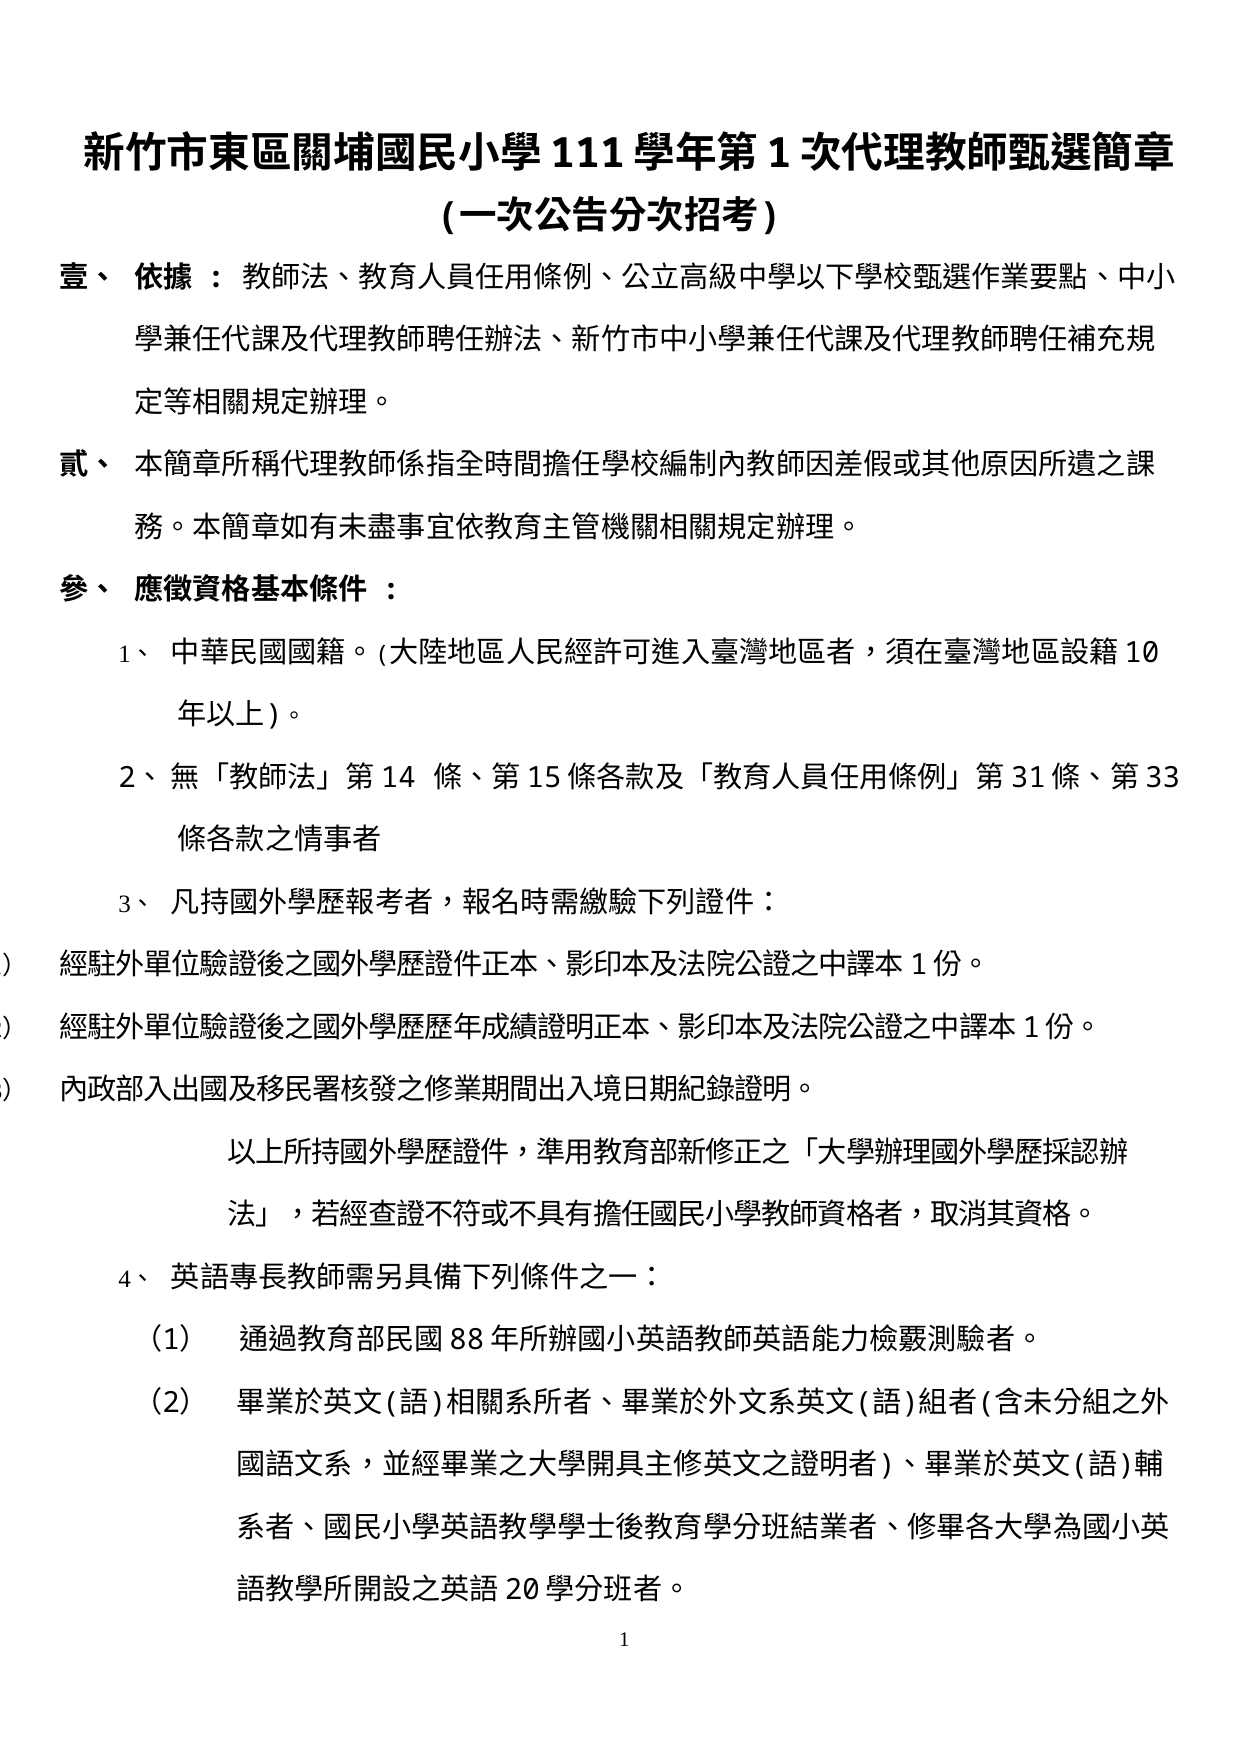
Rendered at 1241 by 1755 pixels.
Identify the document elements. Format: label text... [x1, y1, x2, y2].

list 中華民國國籍。(大陸地區人民經許可進入臺灣地區者，須在臺灣地區設籍10年以上)。 [118, 608, 1181, 733]
list 經駐外單位驗證後之國外學歷證件正本、影印本及法院公證之中譯本1份。 [0, 920, 1181, 983]
text 新竹市東區關埔國民小學111學年第1次代理教師甄選簡章 [59, 108, 1199, 170]
list 凡持國外學歷報考者，報名時需繳驗下列證件： [118, 858, 1181, 920]
text (一次公告分次招考) [59, 170, 1181, 233]
text 以上所持國外學歷證件，準用教育部新修正之「大學辦理國外學歷採認辦法」，若經查證不符或不具有擔任國民小學教師資格者，取消其資格。 [227, 1108, 1181, 1233]
list 英語專長教師需另具備下列條件之一： [118, 1233, 1181, 1295]
list 無「教師法」第14 條、第15條各款及「教育人員任用條例」第31條、第33條各款之情事者 [118, 733, 1181, 858]
list 應徵資格基本條件 : [59, 545, 1181, 608]
list 經駐外單位驗證後之國外學歷歷年成績證明正本、影印本及法院公證之中譯本1份。 [0, 983, 1181, 1045]
list 本簡章所稱代理教師係指全時間擔任學校編制內教師因差假或其他原因所遺之課務。本簡章如有未盡事宜依教育主管機關相關規定辦理。 [59, 420, 1181, 545]
list 內政部入出國及移民署核發之修業期間出入境日期紀錄證明。 [0, 1045, 1181, 1108]
list 畢業於英文(語)相關系所者、畢業於外文系英文(語)組者(含未分組之外國語文系，並經畢業之大學開具主修英文之證明者)、畢業於英文(語)輔系者、國民小學英語教學學士後教育學分班結業者、修畢各大學為國小英語教學所開設之英語20學分班者。 [133, 1358, 1181, 1608]
list 通過教育部民國88年所辦國小英語教師英語能力檢覈測驗者。 [133, 1295, 1181, 1358]
list 依據 : 教師法、教育人員任用條例、公立高級中學以下學校甄選作業要點、中小學兼任代課及代理教師聘任辦法、新竹市中小學兼任代課及代理教師聘任補充規定等相關規定辦理。 [59, 233, 1181, 420]
